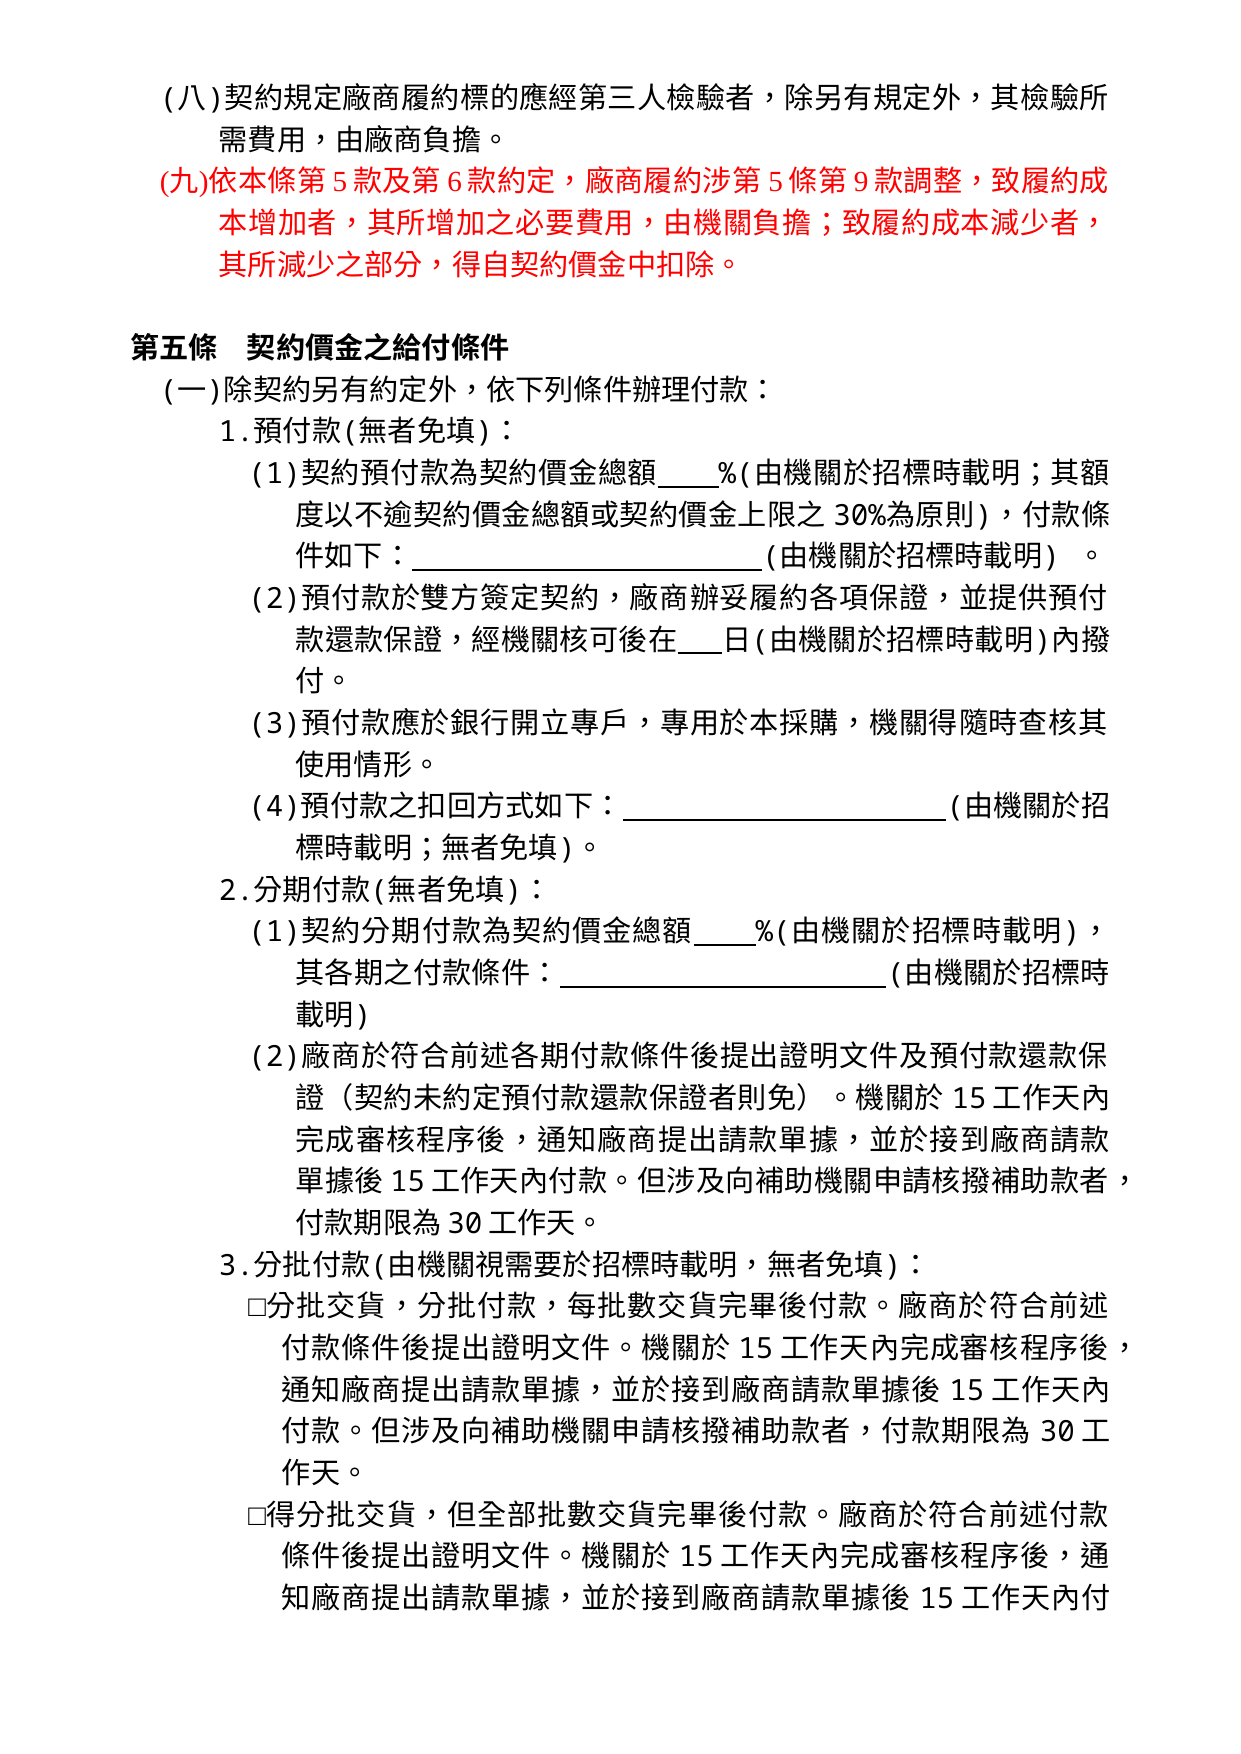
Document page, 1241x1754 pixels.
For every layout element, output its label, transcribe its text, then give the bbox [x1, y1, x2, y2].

text 3.分批付款(由機關視需要於招標時載明，無者免填)： [218, 1242, 1104, 1283]
text (九)依本條第5款及第6款約定，廠商履約涉第5條第9款調整，致履約成本增加者，其所增加之必要費用，由機關負擔；致履約成本減少者，其所減少之部分，得自契約價金中扣除。 [159, 158, 1110, 283]
text (3)預付款應於銀行開立專戶，專用於本採購，機關得隨時查核其使用情形。 [248, 700, 1110, 783]
text (1)契約分期付款為契約價金總額 %(由機關於招標時載明)，其各期之付款條件： (由機關於招標時載明) [248, 908, 1110, 1033]
text (1)契約預付款為契約價金總額 %(由機關於招標時載明；其額度以不逾契約價金總額或契約價金上限之30%為原則)，付款條件如下： (由機關於招標時載明) 。 [248, 450, 1110, 575]
text (八)契約規定廠商履約標的應經第三人檢驗者，除另有規定外，其檢驗所需費用，由廠商負擔。 [159, 75, 1110, 158]
text 1.預付款(無者免填)： [218, 408, 1104, 450]
text 第五條 契約價金之給付條件 [130, 325, 1110, 367]
text 2.分期付款(無者免填)： [218, 867, 1104, 908]
text □分批交貨，分批付款，每批數交貨完畢後付款。廠商於符合前述付款條件後提出證明文件。機關於15工作天內完成審核程序後，通知廠商提出請款單據，並於接到廠商請款單據後15工作天內付款。但涉及向補助機關申請核撥補助款者，付款期限為30工作天。 [248, 1283, 1110, 1492]
text (4)預付款之扣回方式如下： (由機關於招標時載明；無者免填)。 [248, 783, 1110, 867]
text □得分批交貨，但全部批數交貨完畢後付款。廠商於符合前述付款條件後提出證明文件。機關於15工作天內完成審核程序後，通知廠商提出請款單據，並於接到廠商請款單據後15工作天內付 [248, 1492, 1110, 1617]
text (2)廠商於符合前述各期付款條件後提出證明文件及預付款還款保證（契約未約定預付款還款保證者則免）。機關於15工作天內完成審核程序後，通知廠商提出請款單據，並於接到廠商請款單據後15工作天內付款。但涉及向補助機關申請核撥補助款者，付款期限為30工作天。 [248, 1033, 1110, 1242]
text (一)除契約另有約定外，依下列條件辦理付款： [159, 367, 1110, 408]
text (2)預付款於雙方簽定契約，廠商辦妥履約各項保證，並提供預付款還款保證，經機關核可後在 日(由機關於招標時載明)內撥付。 [248, 575, 1110, 700]
